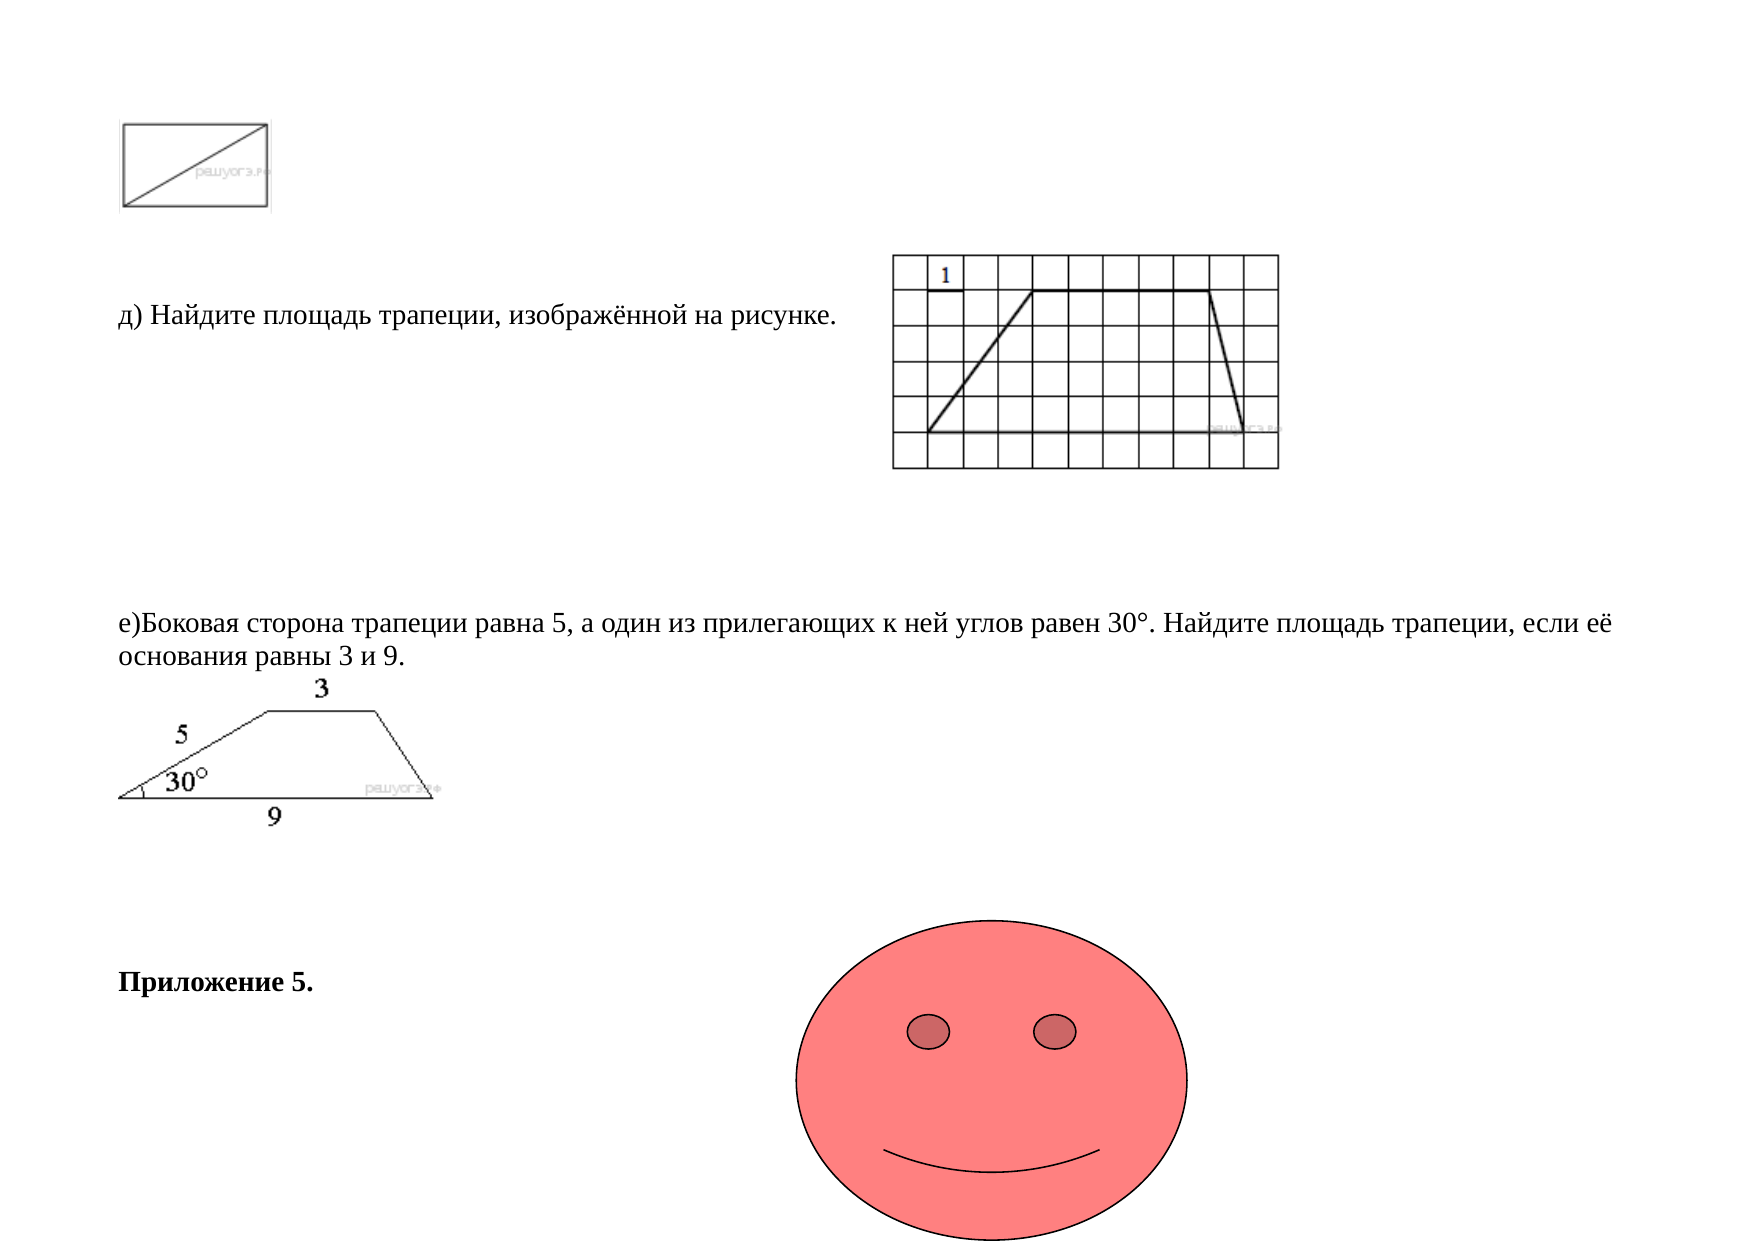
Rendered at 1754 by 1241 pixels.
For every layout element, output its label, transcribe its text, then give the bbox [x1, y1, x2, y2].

text Задание 11 № 117 [118, 471, 1636, 504]
text [1284, 247, 1636, 471]
text е)Бо­ко­вая сто­ро­на тра­пе­ции равна 5, а один из при­ле­га­ю­щих к ней углов равен 30°. Най­ди­те пло­щадь тра­пе­ции, если её ос­но­ва­ния равны 3 и 9. [118, 605, 1636, 672]
text [1128, 964, 1636, 998]
text д) Найдите пло­щадь трапеции, изображённой на рисунке. [118, 247, 888, 471]
picture [118, 118, 273, 214]
text Приложение 5. [118, 964, 855, 998]
picture [118, 672, 443, 831]
picture [888, 247, 1284, 471]
